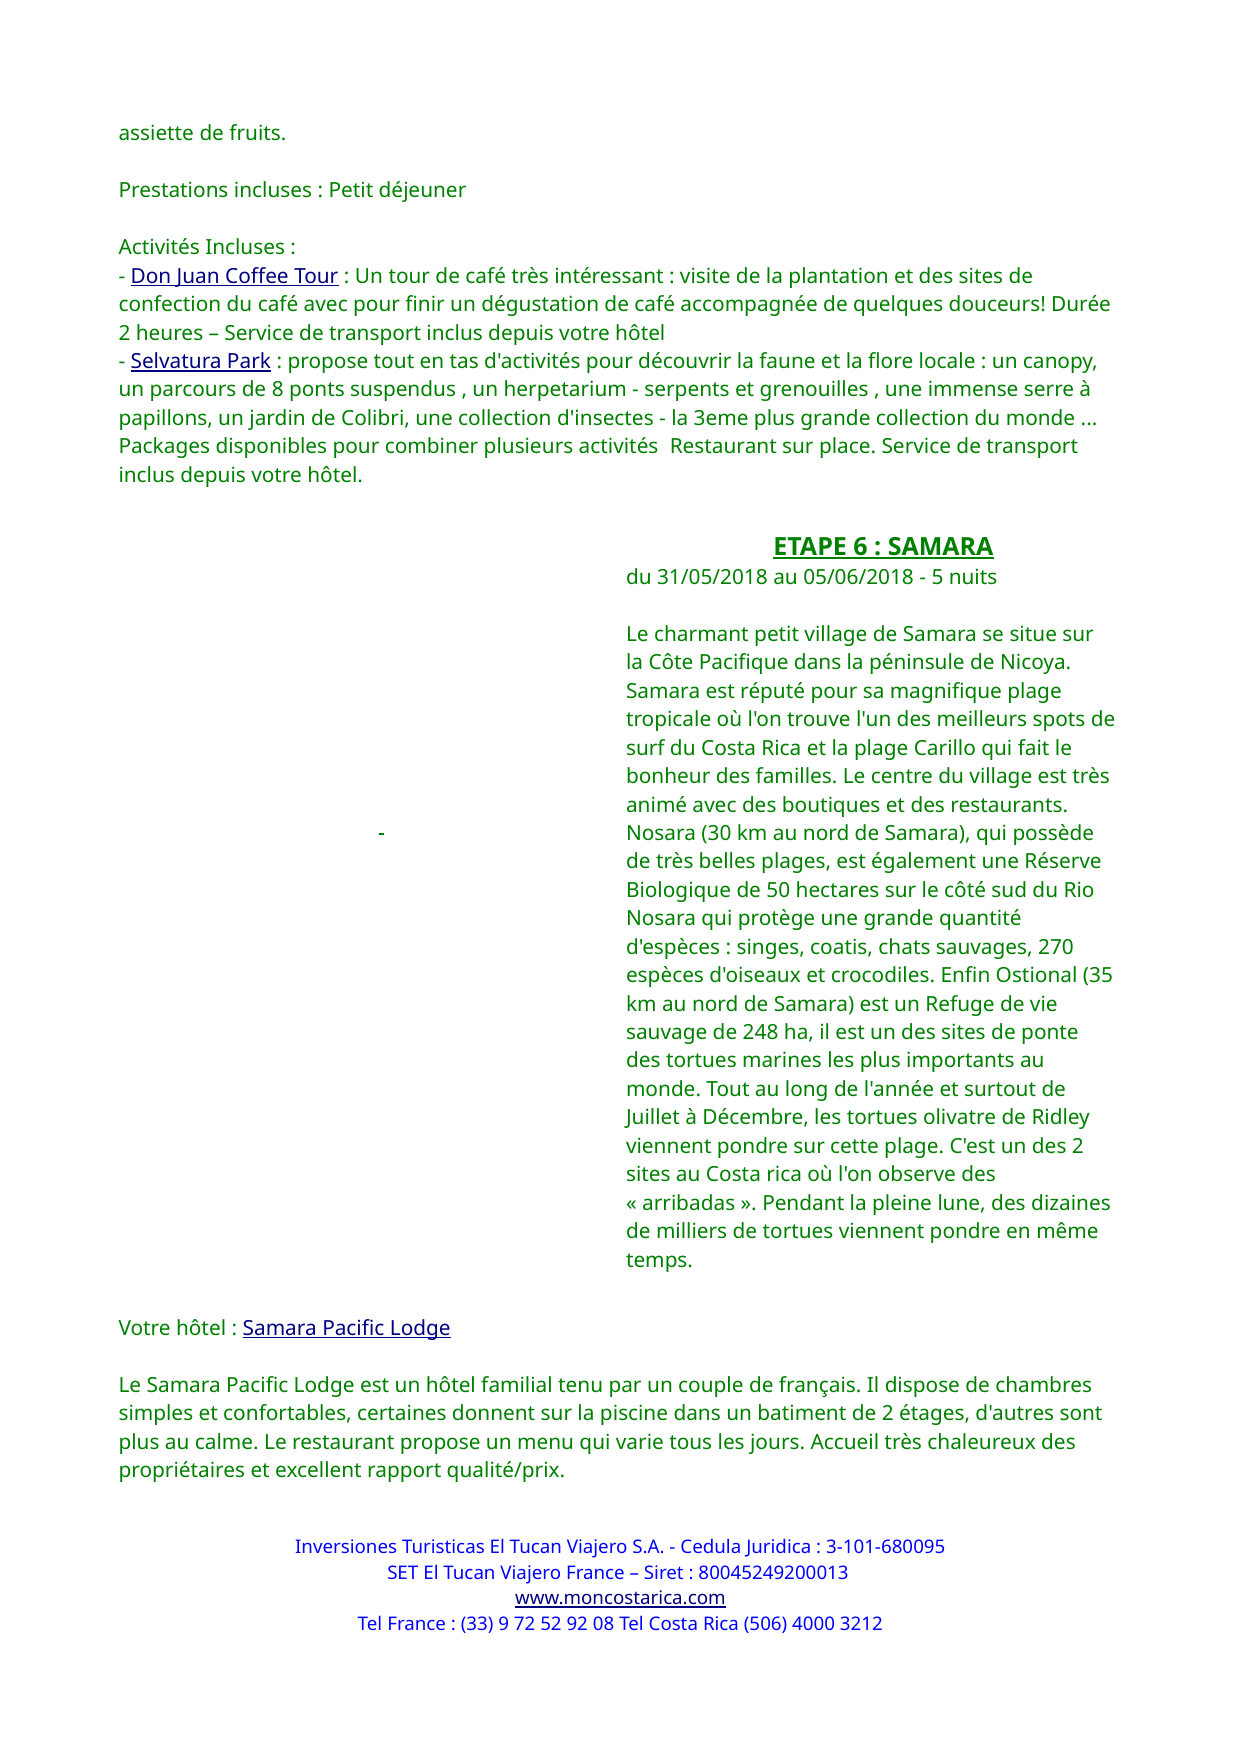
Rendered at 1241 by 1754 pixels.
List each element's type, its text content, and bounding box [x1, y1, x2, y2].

text Votre hôtel : Samara Pacific Lodge [118, 1313, 1122, 1341]
text - Selvatura Park : propose tout en tas d'activités pour découvrir la faune et la flore locale : un canopy, un parcours de 8 ponts suspendus , un herpetarium - serpents et grenouilles , une immense serre à papillons, un jardin de Colibri, une collection d'insectes - la 3eme plus grande collection du monde ... Packages disponibles pour combiner plusieurs activités Restaurant sur place. Service de transport inclus depuis votre hôtel. [118, 346, 1122, 488]
text assiette de fruits. [118, 118, 1122, 147]
text Prestations incluses : Petit déjeuner [118, 176, 1122, 204]
text Le Samara Pacific Lodge est un hôtel familial tenu par un couple de français. Il dispose de chambres simples et confortables, certaines donnent sur la piscine dans un batiment de 2 étages, d'autres sont plus au calme. Le restaurant propose un menu qui varie tous les jours. Accueil très chaleureux des propriétaires et excellent rapport qualité/prix. [118, 1370, 1122, 1484]
text - Don Juan Coffee Tour : Un tour de café très intéressant : visite de la plantation et des sites de confection du café avec pour finir un dégustation de café accompagnée de quelques douceurs! Durée 2 heures – Service de transport inclus depuis votre hôtel [118, 261, 1122, 346]
table_header ETAPE 6 : SAMARA du 31/05/2018 au 05/06/2018 - 5 nuits Le charmant petit village de Samara se situe sur la Côte Pacifique dans la péninsule de Nicoya. Samara est réputé pour sa magnifique plage tropicale où l'on trouve l'un des meilleurs spots de surf du Costa Rica et la plage Carillo qui fait le bonheur des familles. Le centre du village est très animé avec des boutiques et des restaurants. Nosara (30 km au nord de Samara), qui possède de très belles plages, est également une Réserve Biologique de 50 hectares sur le côté sud du Rio Nosara qui protège une grande quantité d'espèces : singes, coatis, chats sauvages, 270 espèces d'oiseaux et crocodiles. Enfin Ostional (35 km au nord de Samara) est un Refuge de vie sauvage de 248 ha, il est un des sites de ponte des tortues marines les plus importants au monde. Tout au long de l'année et surtout de Juillet à Décembre, les tortues olivatre de Ridley viennent pondre sur cette plage. C'est un des 2 sites au Costa rica où l'on observe des « arribadas ». Pendant la pleine lune, des dizaines de milliers de tortues viennent pondre en même temps. [620, 523, 1122, 1279]
table_header [118, 523, 620, 1279]
text Activités Incluses : [118, 232, 1122, 261]
